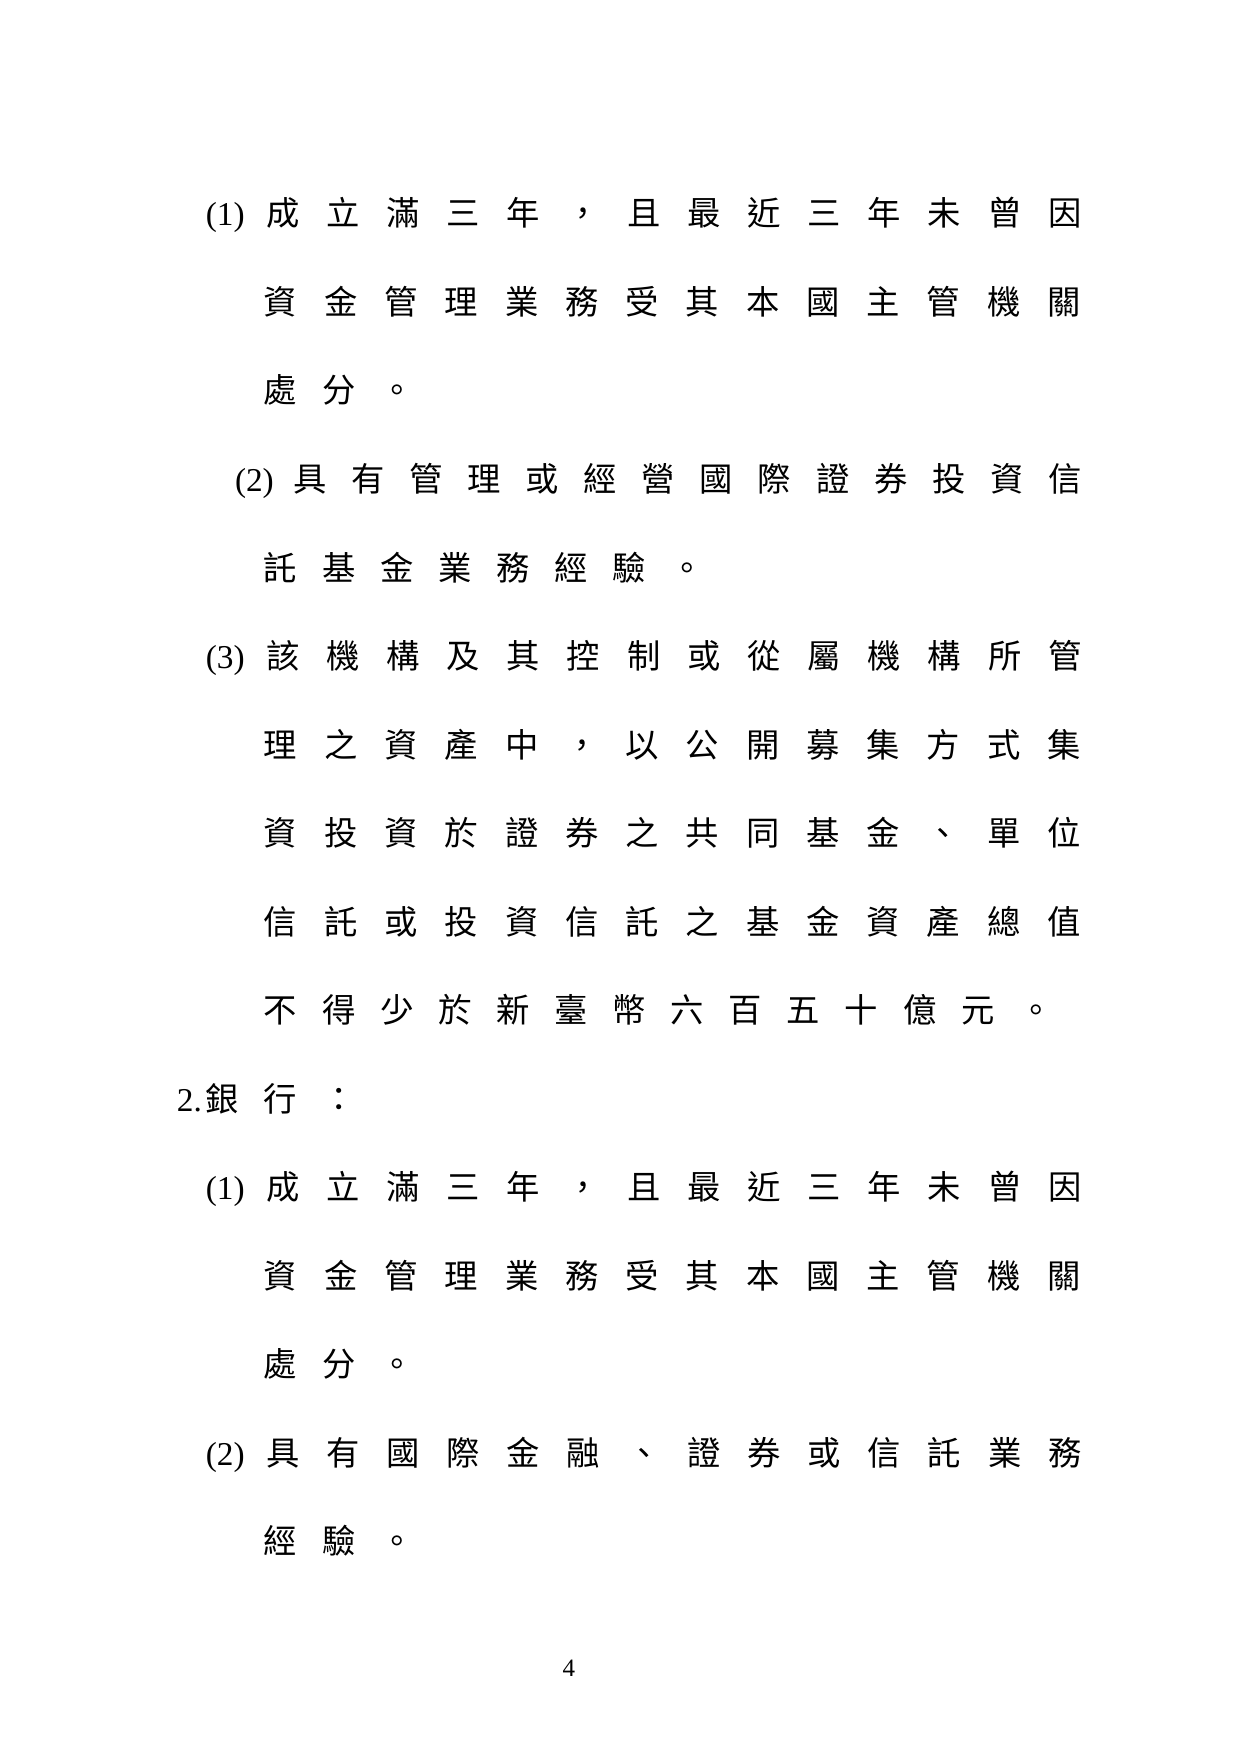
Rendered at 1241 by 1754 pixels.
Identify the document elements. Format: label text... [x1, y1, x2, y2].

text (1)成立滿三年，且最近三年未曾因資金管理業務受其本國主管機關處分。 [193, 169, 1107, 434]
text (2)具有國際金融、證券或信託業務經驗。 [184, 1408, 1107, 1585]
text (3)該機構及其控制或從屬機構所管理之資產中，以公開募集方式集資投資於證券之共同基金、單位信託或投資信託之基金資產總值不得少於新臺幣六百五十億元。 [186, 611, 1107, 1054]
text (2)具有管理或經營國際證券投資信託基金業務經驗。 [149, 434, 1107, 611]
text 2.銀行： [111, 1054, 1107, 1143]
text (1)成立滿三年，且最近三年未曾因資金管理業務受其本國主管機關處分。 [184, 1143, 1107, 1408]
